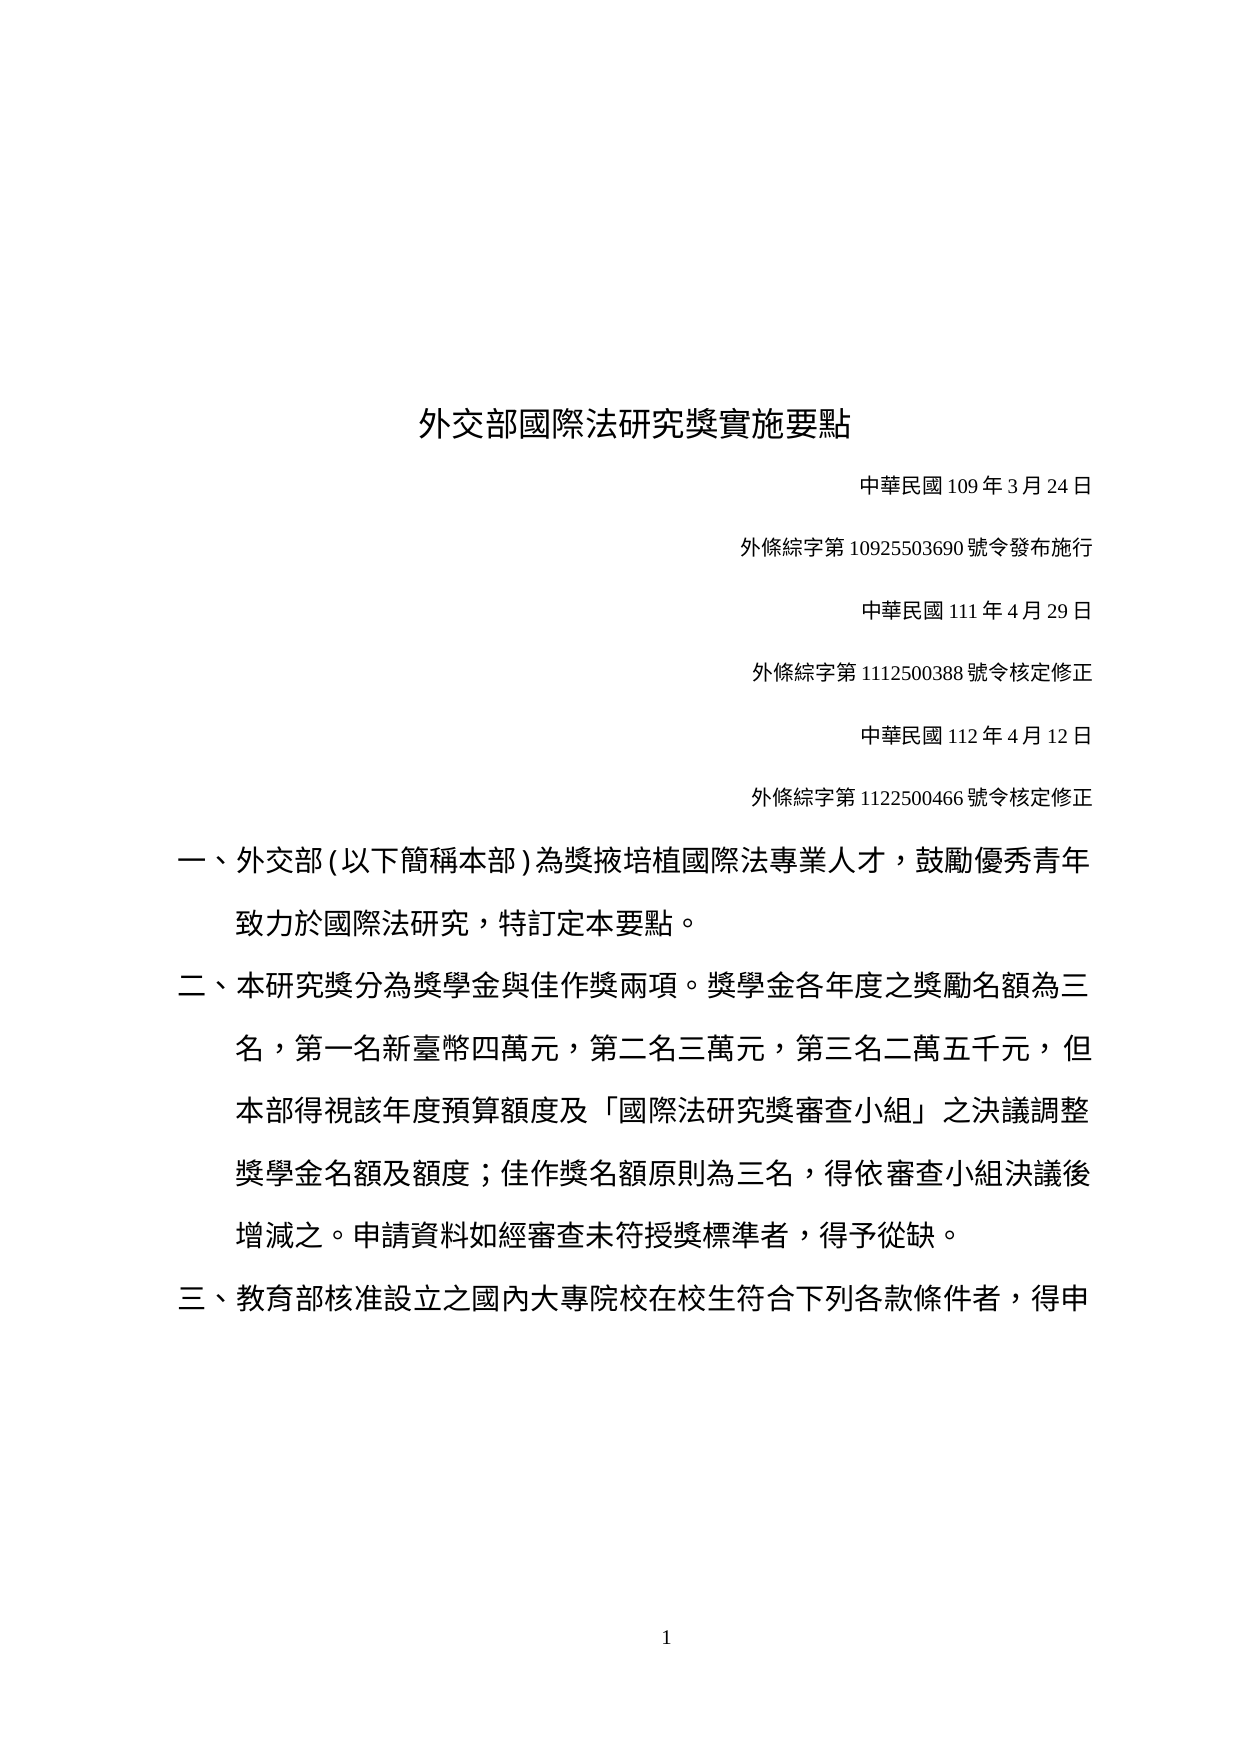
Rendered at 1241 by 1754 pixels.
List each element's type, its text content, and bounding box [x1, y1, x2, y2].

text 中華民國109年3月24日 [177, 442, 1092, 505]
text 中華民國111年4月29日 [177, 567, 1092, 630]
text 三、教育部核准設立之國內大專院校在校生符合下列各款條件者，得申 [177, 1255, 1092, 1317]
text 外條綜字第1112500388號令核定修正 [177, 630, 1092, 692]
text 外條綜字第10925503690號令發布施行 [177, 505, 1092, 567]
text 外交部國際法研究獎實施要點 [177, 380, 1092, 442]
text 一、外交部(以下簡稱本部)為獎掖培植國際法專業人才，鼓勵優秀青年致力於國際法研究，特訂定本要點。 [177, 817, 1092, 942]
text 二、本研究獎分為獎學金與佳作獎兩項。獎學金各年度之獎勵名額為三名，第一名新臺幣四萬元，第二名三萬元，第三名二萬五千元，但本部得視該年度預算額度及「國際法研究獎審查小組」之決議調整獎學金名額及額度；佳作獎名額原則為三名，得依審查小組決議後增減之。申請資料如經審查未符授獎標準者，得予從缺。 [177, 942, 1092, 1255]
text 外條綜字第1122500466號令核定修正 [177, 755, 1092, 817]
text 中華民國112年4月12日 [177, 692, 1092, 755]
